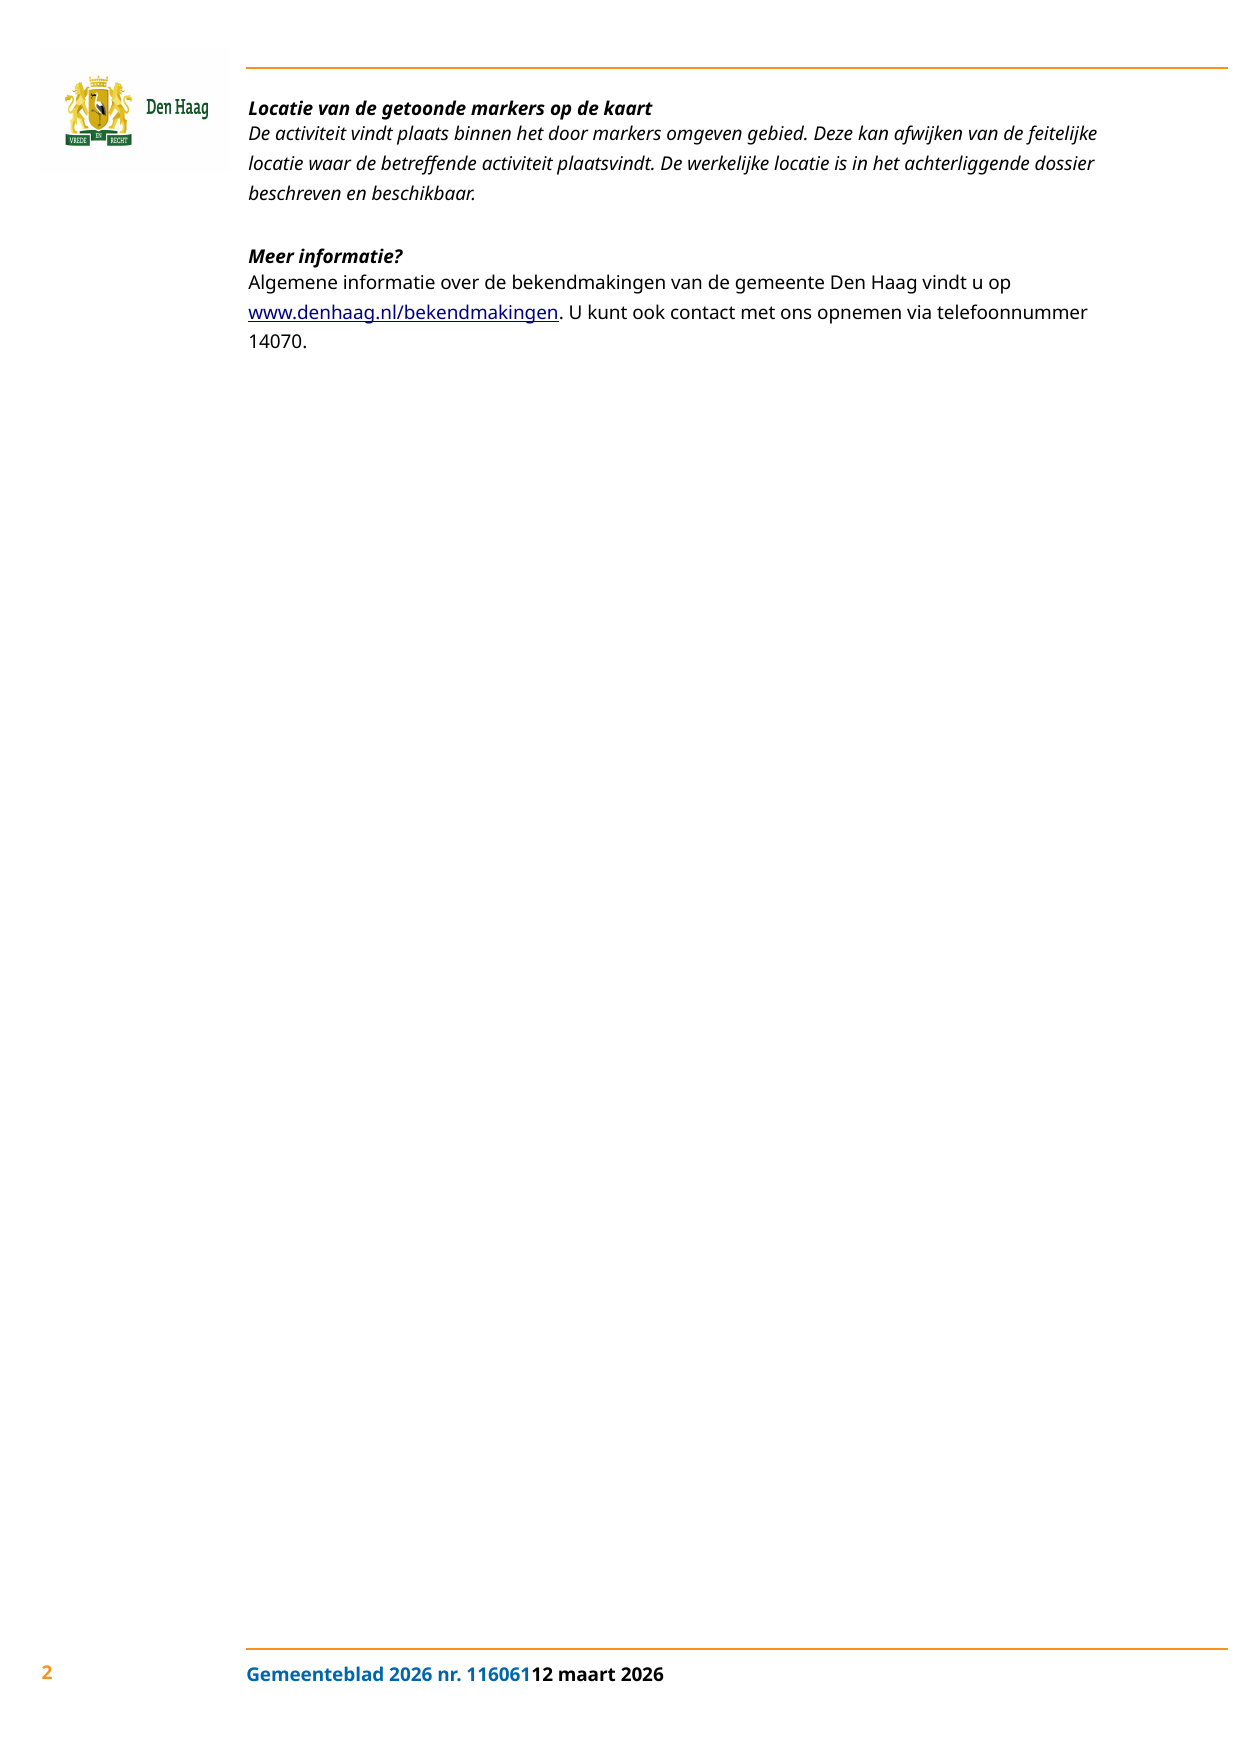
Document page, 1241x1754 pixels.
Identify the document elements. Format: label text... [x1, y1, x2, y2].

text Algemene informatie over de bekendmakingen van de gemeente Den Haag vindt u op www.denhaag.nl/bekendmakingen. U kunt ook contact met ons opnemen via telefoonnummer 14070. [248, 269, 1152, 354]
picture [41, 47, 231, 172]
text Meer informatie? [248, 244, 1152, 269]
text Locatie van de getoonde markers op de kaart [248, 95, 1152, 121]
text De activiteit vindt plaats binnen het door markers omgeven gebied. Deze kan afwijken van de feitelijke locatie waar de betreffende activiteit plaatsvindt. De werkelijke locatie is in het achterliggende dossier beschreven en beschikbaar. [248, 121, 1152, 205]
